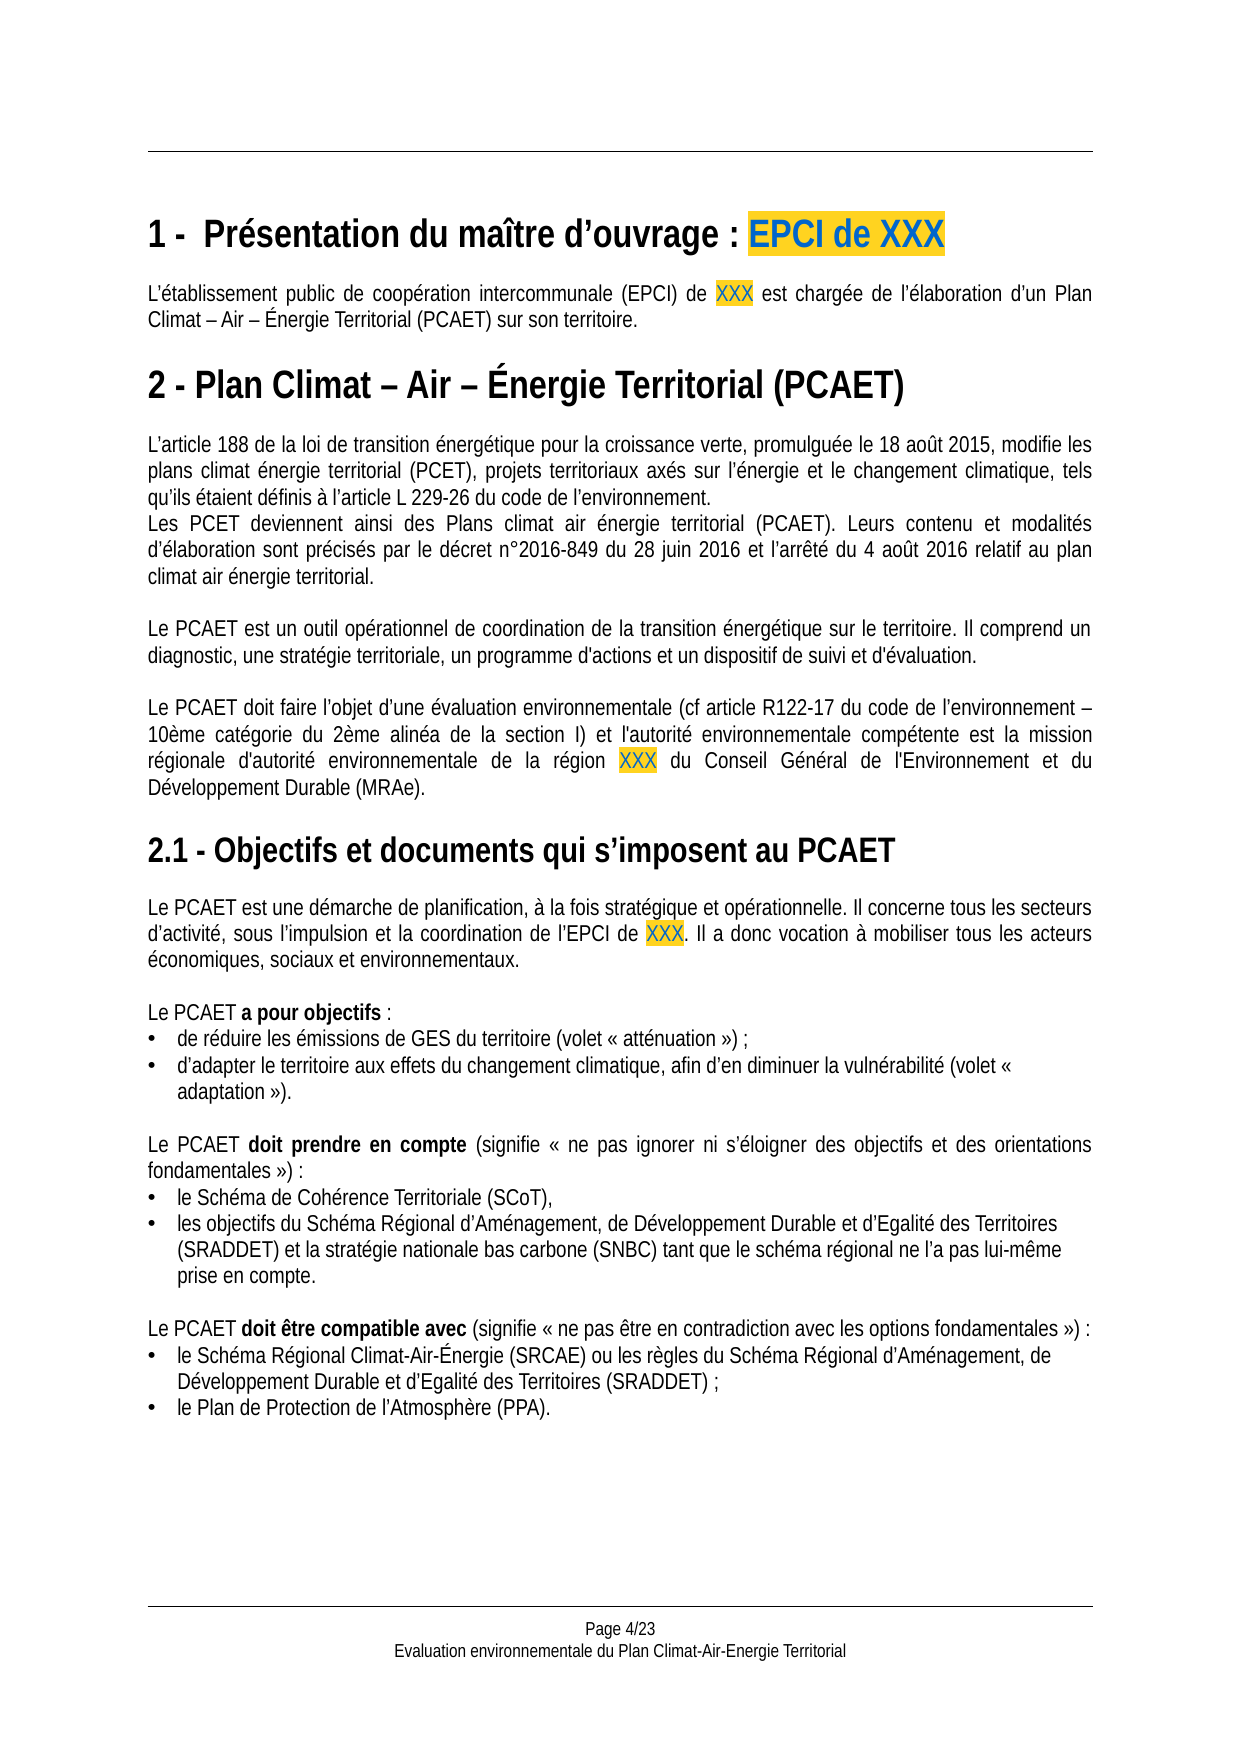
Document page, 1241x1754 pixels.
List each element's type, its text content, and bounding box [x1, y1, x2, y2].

subtitle Présentation du maître d’ouvrage : EPCI de XXX [148, 211, 1093, 256]
list le Schéma de Cohérence Territoriale (SCoT), [148, 1183, 1093, 1210]
list le Plan de Protection de l’Atmosphère (PPA). [148, 1394, 1093, 1421]
text Le PCAET doit prendre en compte (signifie « ne pas ignorer ni s’éloigner des objectifs et des orientations fondamentales ») : [148, 1131, 1093, 1183]
list les objectifs du Schéma Régional d’Aménagement, de Développement Durable et d’Egalité des Territoires (SRADDET) et la stratégie nationale bas carbone (SNBC) tant que le schéma régional ne l’a pas lui-même prise en compte. [148, 1210, 1093, 1289]
text Le PCAET est une démarche de planification, à la fois stratégique et opérationnelle. Il concerne tous les secteurs d’activité, sous l’impulsion et la coordination de l’EPCI de XXX. Il a donc vocation à mobiliser tous les acteurs économiques, sociaux et environnementaux. [148, 893, 1093, 973]
text Les PCET deviennent ainsi des Plans climat air énergie territorial (PCAET). Leurs contenu et modalités d’élaboration sont précisés par le décret n°2016-849 du 28 juin 2016 et l’arrêté du 4 août 2016 relatif au plan climat air énergie territorial. [148, 510, 1093, 589]
text L’établissement public de coopération intercommunale (EPCI) de XXX est chargée de l’élaboration d’un Plan Climat – Air – Énergie Territorial (PCAET) sur son territoire. [148, 279, 1093, 332]
list de réduire les émissions de GES du territoire (volet « atténuation ») ; [148, 1025, 1093, 1052]
text L’article 188 de la loi de transition énergétique pour la croissance verte, promulguée le 18 août 2015, modifie les plans climat énergie territorial (PCET), projets territoriaux axés sur l’énergie et le changement climatique, tels qu’ils étaient définis à l’article L 229-26 du code de l’environnement. [148, 431, 1093, 510]
list le Schéma Régional Climat-Air-Énergie (SRCAE) ou les règles du Schéma Régional d’Aménagement, de Développement Durable et d’Egalité des Territoires (SRADDET) ; [148, 1342, 1093, 1394]
text Le PCAET doit faire l’objet d’une évaluation environnementale (cf article R122-17 du code de l’environnement – 10ème catégorie du 2ème alinéa de la section I) et l'autorité environnementale compétente est la mission régionale d'autorité environnementale de la région XXX du Conseil Général de l'Environnement et du Développement Durable (MRAe). [148, 694, 1093, 800]
list d’adapter le territoire aux effets du changement climatique, afin d’en diminuer la vulnérabilité (volet « adaptation »). [148, 1052, 1093, 1104]
text Le PCAET a pour objectifs : [148, 999, 1093, 1025]
subtitle Objectifs et documents qui s’imposent au PCAET [148, 829, 1093, 870]
text Le PCAET est un outil opérationnel de coordination de la transition énergétique sur le territoire. Il comprend un diagnostic, une stratégie territoriale, un programme d'actions et un dispositif de suivi et d'évaluation. [148, 615, 1093, 668]
text Le PCAET doit être compatible avec (signifie « ne pas être en contradiction avec les options fondamentales ») : [148, 1315, 1093, 1342]
subtitle Plan Climat – Air – Énergie Territorial (PCAET) [148, 362, 1093, 407]
